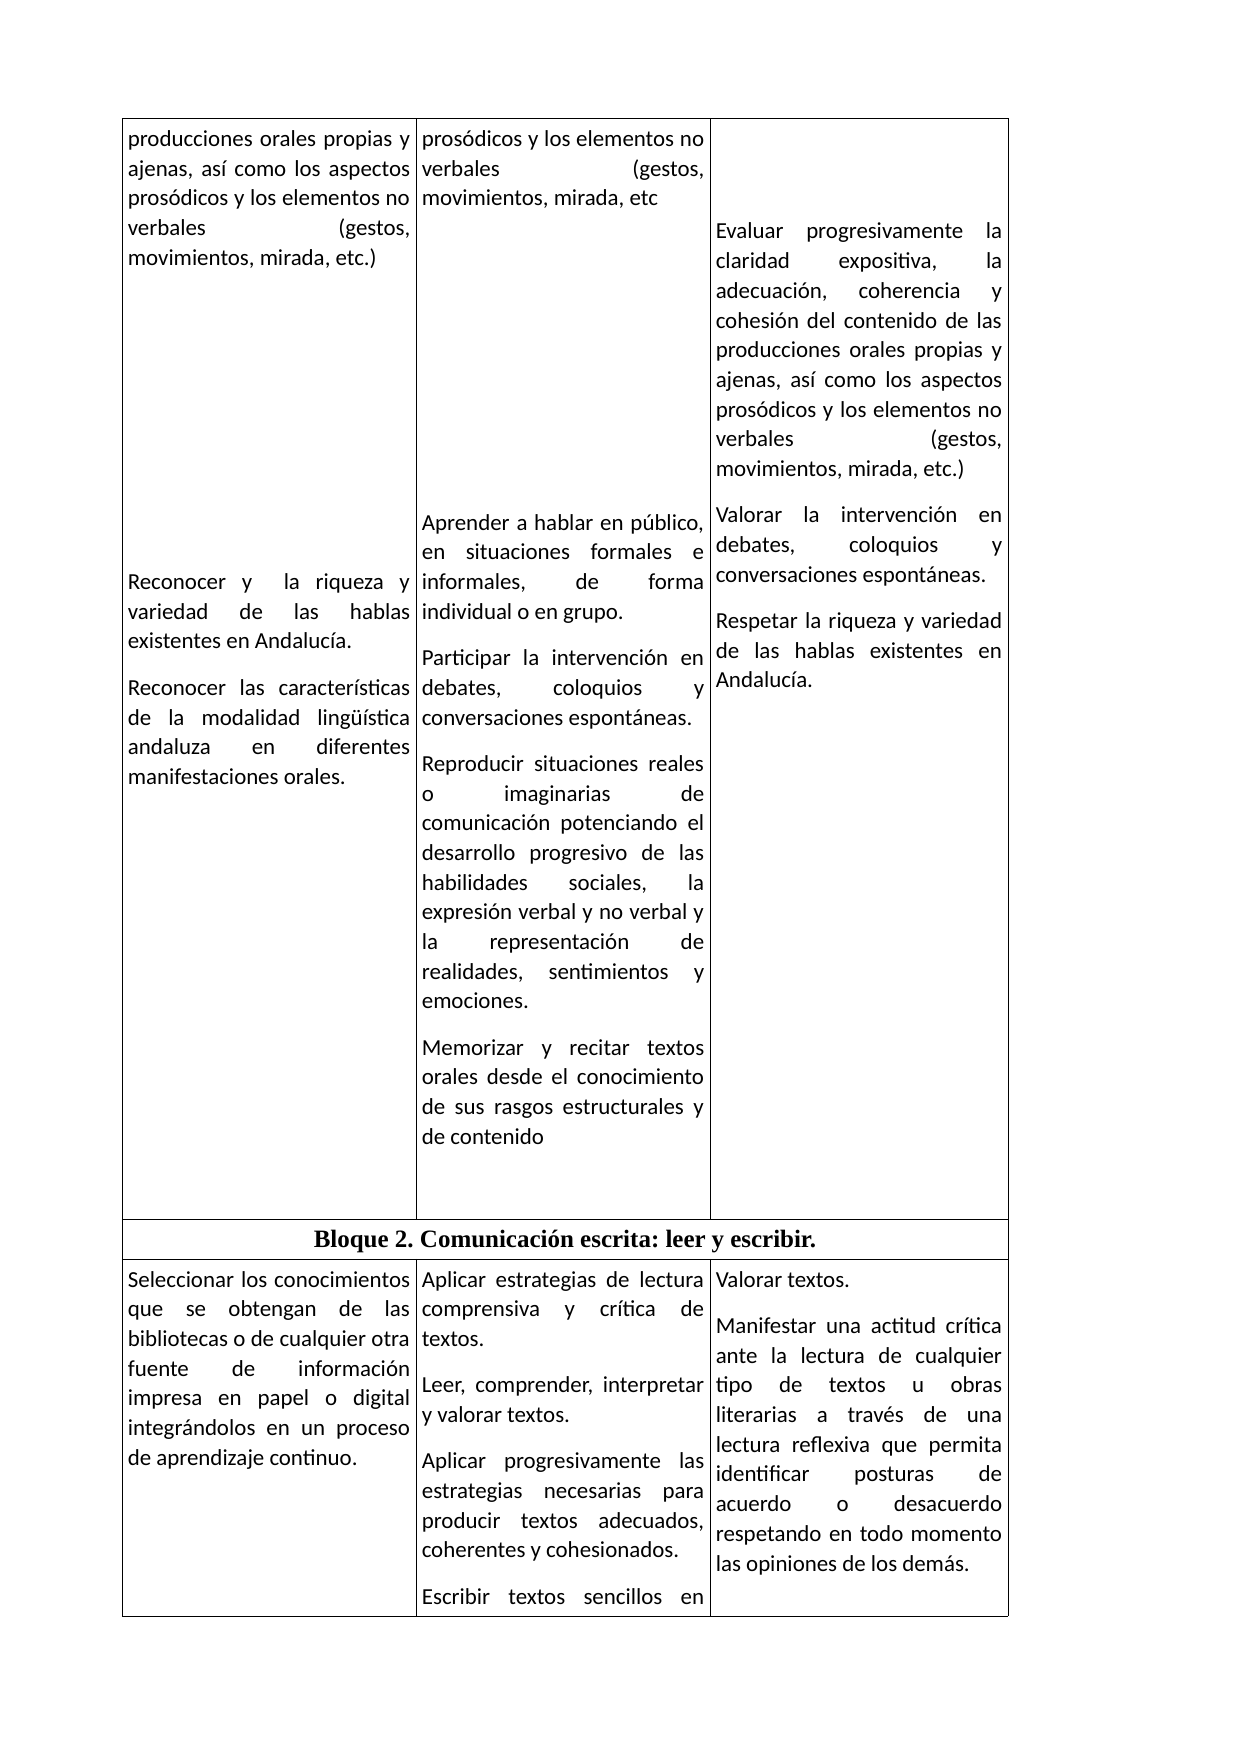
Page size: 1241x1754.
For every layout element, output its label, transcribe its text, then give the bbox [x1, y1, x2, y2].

table_cell Seleccionar los conocimientos que se obtengan de las bibliotecas o de cualquier otra fuente de información impresa en papel o digital integrándolos en un proceso de aprendizaje continuo. [123, 1260, 416, 1616]
table_cell Valorar textos. Manifestar una actitud crítica ante la lectura de cualquier tipo de textos u obras literarias a través de una lectura reflexiva que permita identificar posturas de acuerdo o desacuerdo respetando en todo momento las opiniones de los demás. [711, 1260, 1008, 1616]
table_cell producciones orales propias y ajenas, así como los aspectos prosódicos y los elementos no verbales (gestos, movimientos, mirada, etc.) Reconocer y la riqueza y variedad de las hablas existentes en Andalucía. Reconocer las características de la modalidad lingüística andaluza en diferentes manifestaciones orales. [123, 119, 416, 1219]
table_cell Evaluar progresivamente la claridad expositiva, la adecuación, coherencia y cohesión del contenido de las producciones orales propias y ajenas, así como los aspectos prosódicos y los elementos no verbales (gestos, movimientos, mirada, etc.) Valorar la intervención en debates, coloquios y conversaciones espontáneas. Respetar la riqueza y variedad de las hablas existentes en Andalucía. [711, 119, 1008, 1219]
table_cell prosódicos y los elementos no verbales (gestos, movimientos, mirada, etc Aprender a hablar en público, en situaciones formales e informales, de forma individual o en grupo. Participar la intervención en debates, coloquios y conversaciones espontáneas. Reproducir situaciones reales o imaginarias de comunicación potenciando el desarrollo progresivo de las habilidades sociales, la expresión verbal y no verbal y la representación de realidades, sentimientos y emociones. Memorizar y recitar textos orales desde el conocimiento de sus rasgos estructurales y de contenido [417, 119, 710, 1219]
table_cell Aplicar estrategias de lectura comprensiva y crítica de textos. Leer, comprender, interpretar y valorar textos. Aplicar progresivamente las estrategias necesarias para producir textos adecuados, coherentes y cohesionados. Escribir textos sencillos en [417, 1260, 710, 1616]
table_cell Bloque 2. Comunicación escrita: leer y escribir. [123, 1220, 1008, 1259]
